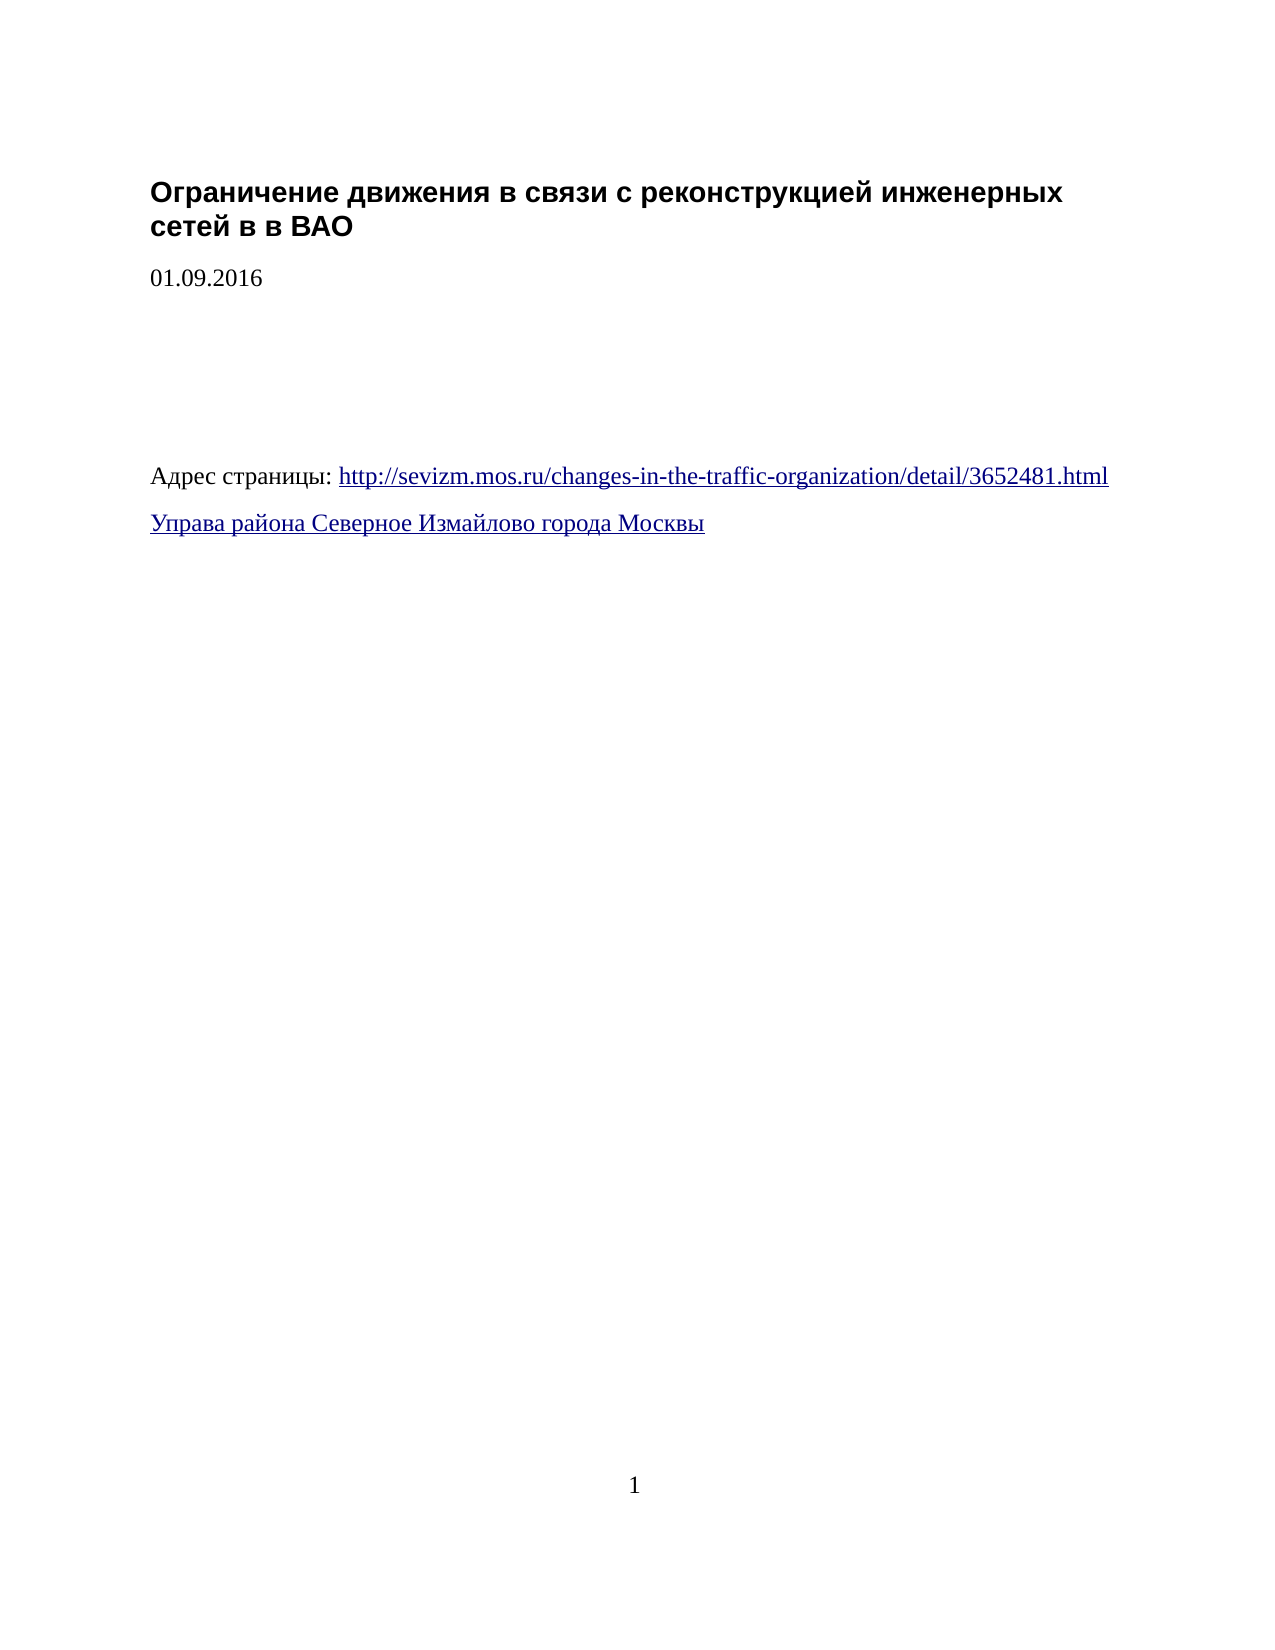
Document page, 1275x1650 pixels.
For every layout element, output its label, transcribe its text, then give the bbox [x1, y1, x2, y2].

text 01.09.2016 [150, 263, 1125, 292]
text Управа района Северное Измайлово города Москвы [150, 508, 1125, 536]
text Адрес страницы: http://sevizm.mos.ru/changes-in-the-traffic-organization/detail/3652481.html [150, 461, 1125, 490]
subtitle Ограничение движения в связи с реконструкцией инженерных сетей в в ВАО [150, 175, 1125, 242]
